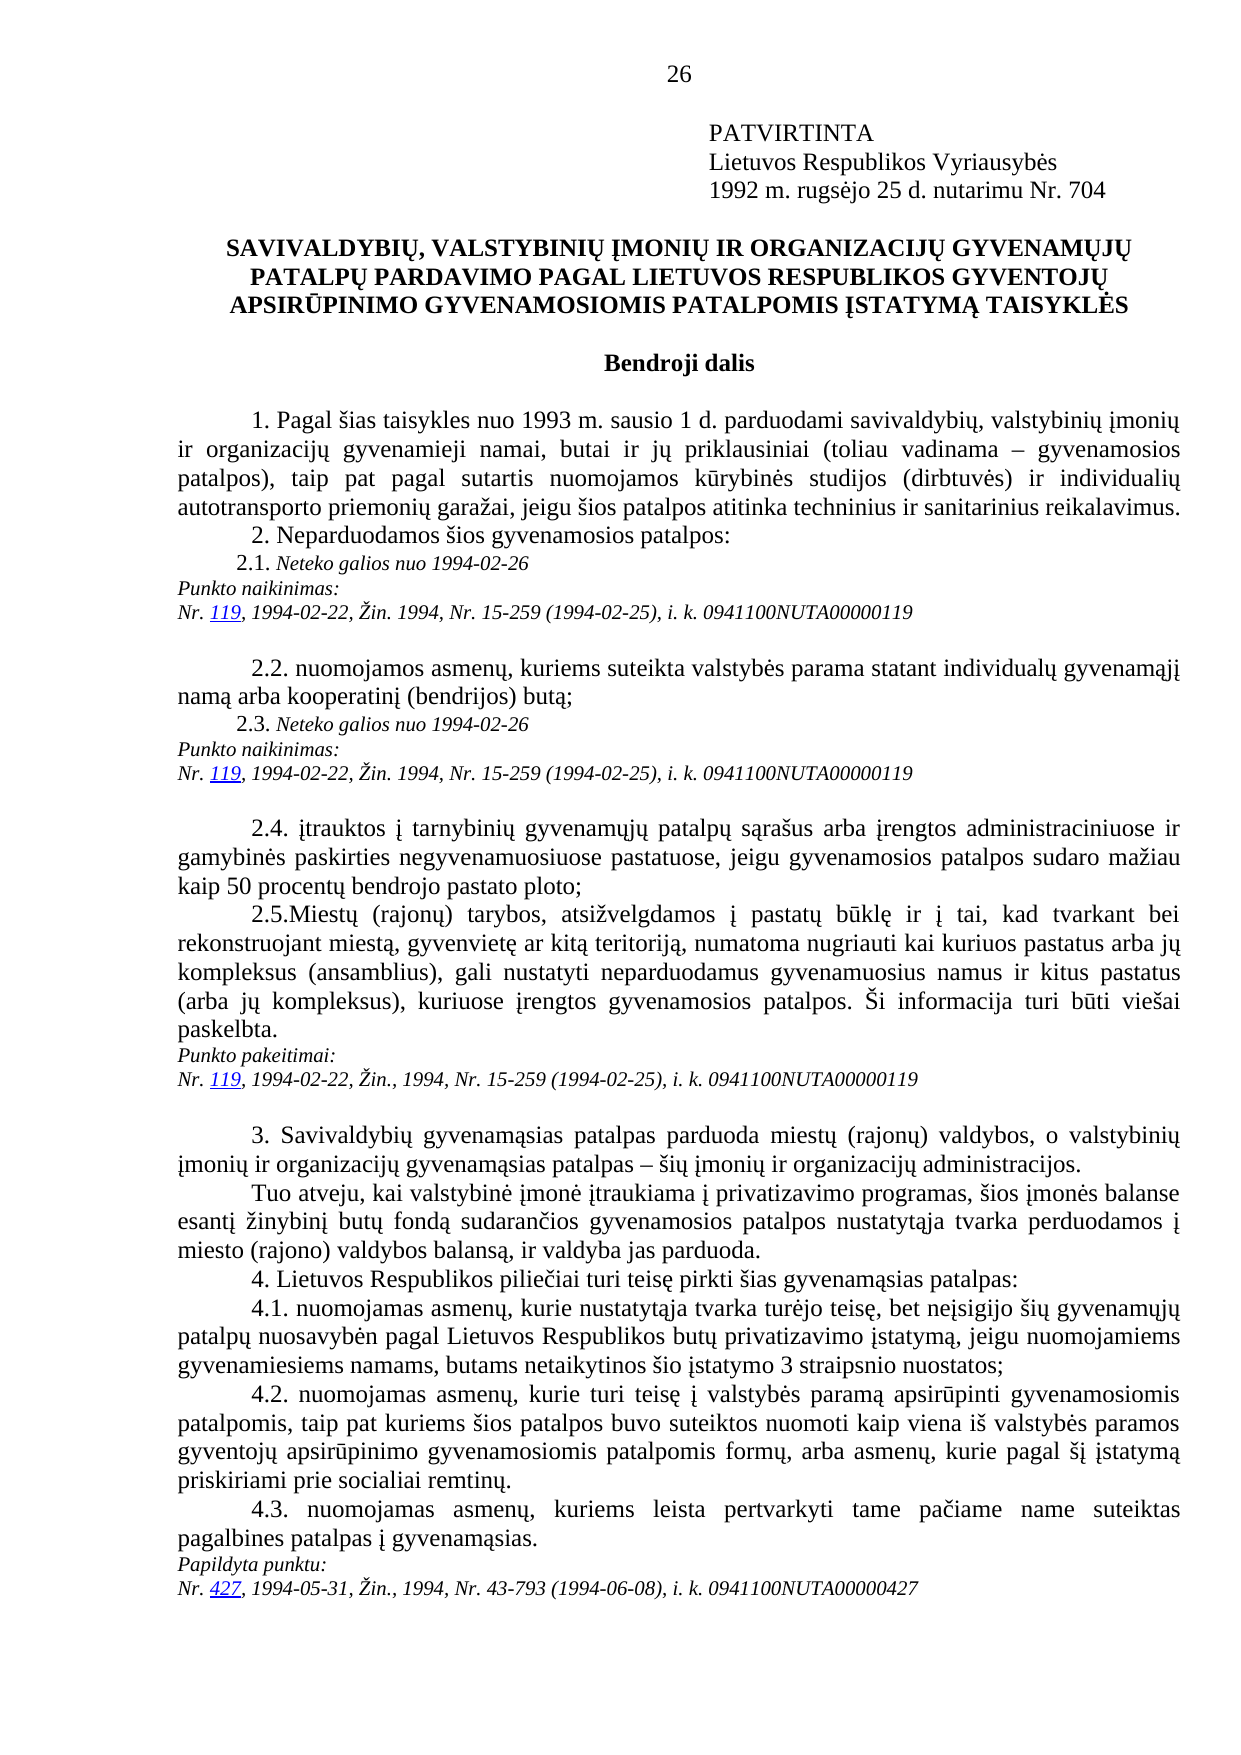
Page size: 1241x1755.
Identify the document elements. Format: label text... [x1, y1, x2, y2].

text 1992 m. rugsėjo 25 d. nutarimu Nr. 704 [177, 176, 1181, 204]
text 2. Neparduodamos šios gyvenamosios patalpos: [177, 521, 1181, 549]
text Bendroji dalis [177, 348, 1181, 377]
text 4.3. nuomojamas asmenų, kuriems leista pertvarkyti tame pačiame name suteiktas pagalbines patalpas į gyvenamąsias. [177, 1494, 1181, 1551]
text Punkto pakeitimai: [177, 1043, 1181, 1067]
text 4.1. nuomojamas asmenų, kurie nustatytąja tvarka turėjo teisę, bet neįsigijo šių gyvenamųjų patalpų nuosavybėn pagal Lietuvos Respublikos butų privatizavimo įstatymą, jeigu nuomojamiems gyvenamiesiems namams, butams netaikytinos šio įstatymo 3 straipsnio nuostatos; [177, 1293, 1181, 1379]
text Nr. 427, 1994-05-31, Žin., 1994, Nr. 43-793 (1994-06-08), i. k. 0941100NUTA00000427 [177, 1576, 1181, 1599]
text Savivaldybių, valstybinių įmonių ir organizacijų gyvenamųjų patalpų pardavimo pagal Lietuvos Respublikos gyventojų apsirūpinimo gyvenamosiomis patalpomis įstatymą taisyklės [177, 233, 1181, 319]
text Nr. 119, 1994-02-22, Žin. 1994, Nr. 15-259 (1994-02-25), i. k. 0941100NUTA00000119 [177, 600, 1181, 624]
text PATVIRTINTA [709, 118, 1181, 147]
text Tuo atveju, kai valstybinė įmonė įtraukiama į privatizavimo programas, šios įmonės balanse esantį žinybinį butų fondą sudarančios gyvenamosios patalpos nustatytąja tvarka perduodamos į miesto (rajono) valdybos balansą, ir valdyba jas parduoda. [177, 1178, 1181, 1264]
text 2.1. Neteko galios nuo 1994-02-26 [177, 549, 1181, 576]
text 3. Savivaldybių gyvenamąsias patalpas parduoda miestų (rajonų) valdybos, o valstybinių įmonių ir organizacijų gyvenamąsias patalpas – šių įmonių ir organizacijų administracijos. [177, 1120, 1181, 1178]
text 4.2. nuomojamas asmenų, kurie turi teisę į valstybės paramą apsirūpinti gyvenamosiomis patalpomis, taip pat kuriems šios patalpos buvo suteiktos nuomoti kaip viena iš valstybės paramos gyventojų apsirūpinimo gyvenamosiomis patalpomis formų, arba asmenų, kurie pagal šį įstatymą priskiriami prie socialiai remtinų. [177, 1379, 1181, 1494]
text Punkto naikinimas: [177, 576, 1181, 600]
text 2.5.Miestų (rajonų) tarybos, atsižvelgdamos į pastatų būklę ir į tai, kad tvarkant bei rekonstruojant miestą, gyvenvietę ar kitą teritoriją, numatoma nugriauti kai kuriuos pastatus arba jų kompleksus (ansamblius), gali nustatyti neparduodamus gyvenamuosius namus ir kitus pastatus (arba jų kompleksus), kuriuose įrengtos gyvenamosios patalpos. Ši informacija turi būti viešai paskelbta. [177, 899, 1181, 1043]
text 4. Lietuvos Respublikos piliečiai turi teisę pirkti šias gyvenamąsias patalpas: [177, 1264, 1181, 1293]
text 2.3. Neteko galios nuo 1994-02-26 [177, 710, 1181, 736]
text Nr. 119, 1994-02-22, Žin., 1994, Nr. 15-259 (1994-02-25), i. k. 0941100NUTA00000119 [177, 1067, 1181, 1091]
text 2.2. nuomojamos asmenų, kuriems suteikta valstybės parama statant individualų gyvenamąjį namą arba kooperatinį (bendrijos) butą; [177, 653, 1181, 710]
text 2.4. įtrauktos į tarnybinių gyvenamųjų patalpų sąrašus arba įrengtos administraciniuose ir gamybinės paskirties negyvenamuosiuose pastatuose, jeigu gyvenamosios patalpos sudaro mažiau kaip 50 procentų bendrojo pastato ploto; [177, 813, 1181, 899]
text Lietuvos Respublikos Vyriausybės [177, 147, 1181, 176]
text Nr. 119, 1994-02-22, Žin. 1994, Nr. 15-259 (1994-02-25), i. k. 0941100NUTA00000119 [177, 761, 1181, 784]
text Punkto naikinimas: [177, 736, 1181, 761]
text Papildyta punktu: [177, 1551, 1181, 1576]
text 1. Pagal šias taisykles nuo 1993 m. sausio 1 d. parduodami savivaldybių, valstybinių įmonių ir organizacijų gyvenamieji namai, butai ir jų priklausiniai (toliau vadinama – gyvenamosios patalpos), taip pat pagal sutartis nuomojamos kūrybinės studijos (dirbtuvės) ir individualių autotransporto priemonių garažai, jeigu šios patalpos atitinka techninius ir sanitarinius reikalavimus. [177, 406, 1181, 521]
